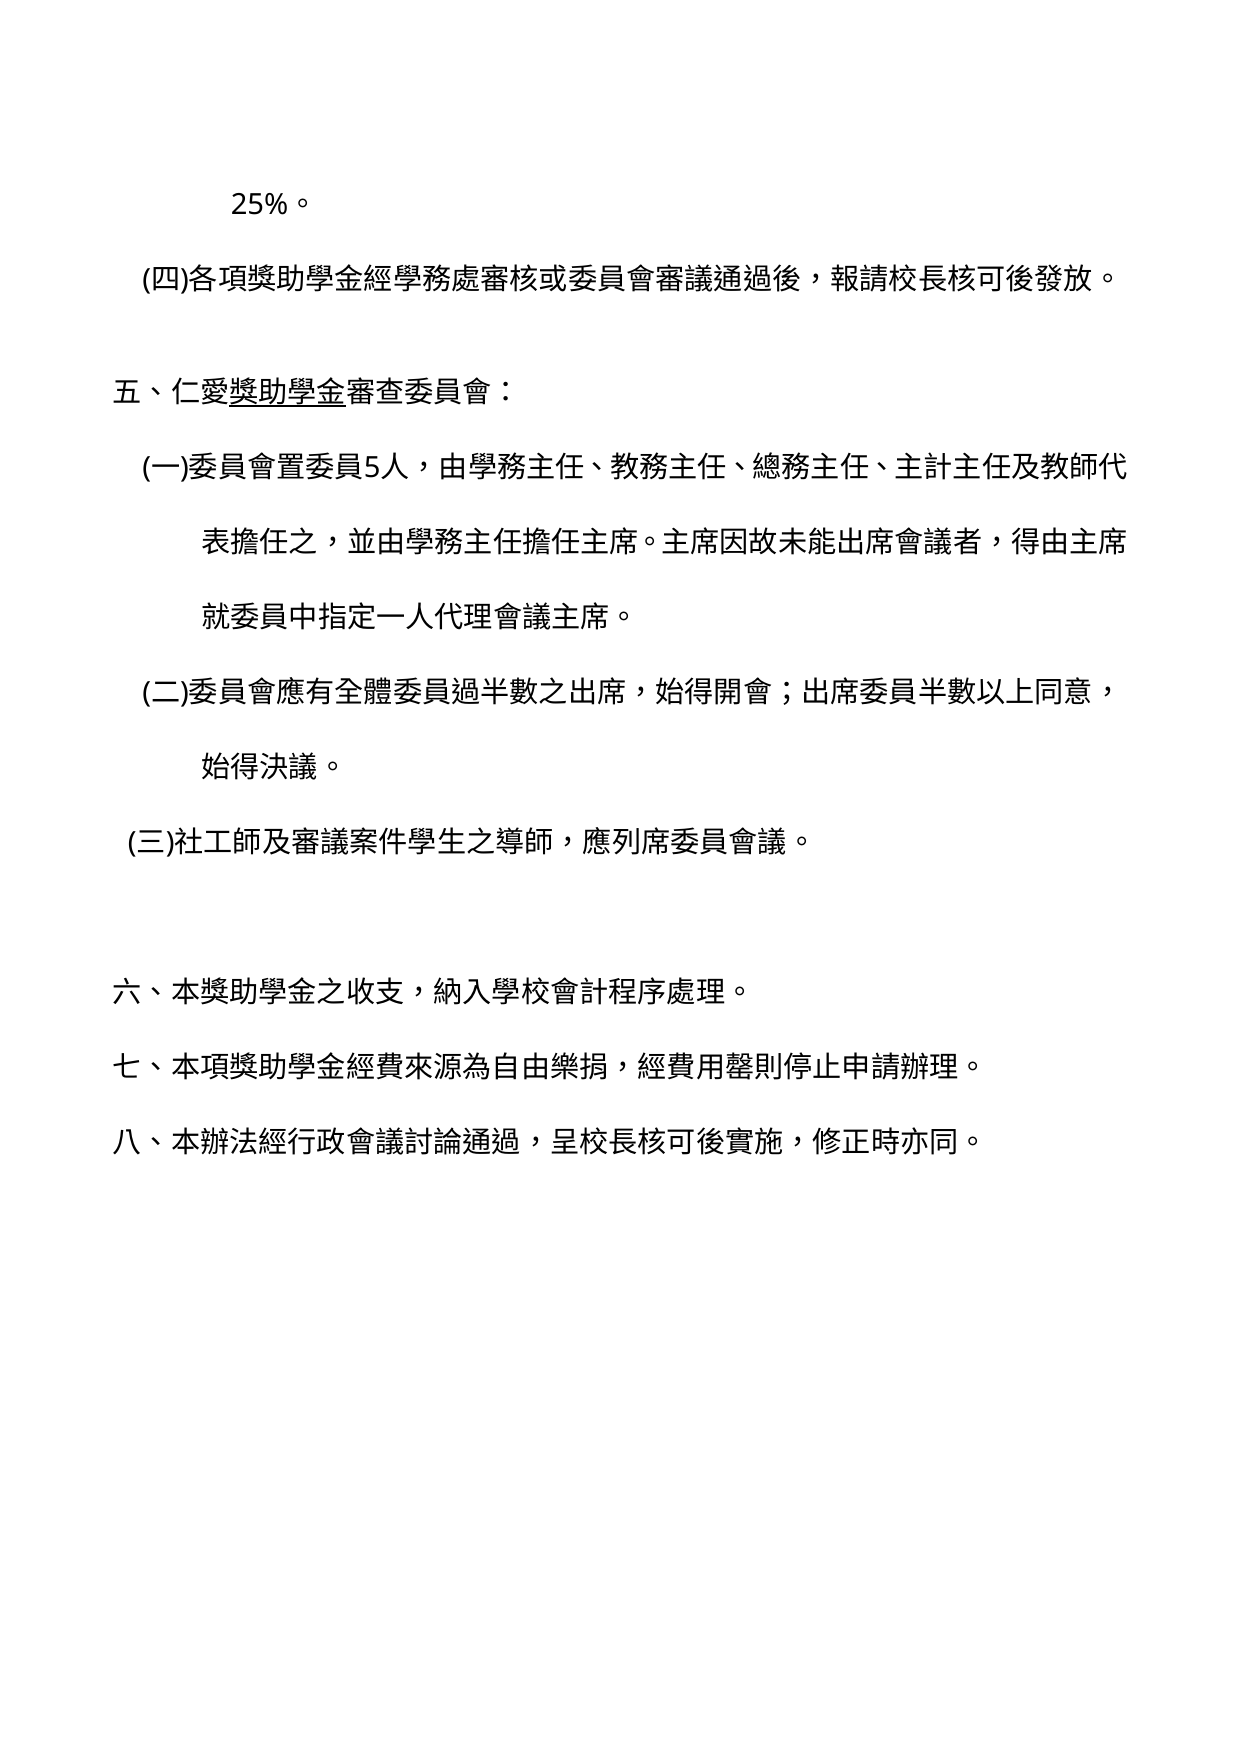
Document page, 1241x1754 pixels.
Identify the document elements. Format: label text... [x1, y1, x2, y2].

text 七、本項獎助學金經費來源為自由樂捐，經費用罄則停止申請辦理。 [112, 1027, 1128, 1102]
text 八、本辦法經行政會議討論通過，呈校長核可後實施，修正時亦同。 [112, 1102, 1128, 1177]
text (四)各項獎助學金經學務處審核或委員會審議通過後，報請校長核可後發放。 [142, 239, 1128, 314]
text 五、仁愛獎助學金審查委員會： [112, 352, 1128, 427]
text (三)社工師及審議案件學生之導師，應列席委員會議。 [112, 802, 1128, 877]
text (一)委員會置委員5人，由學務主任、教務主任、總務主任、主計主任及教師代表擔任之，並由學務主任擔任主席。主席因故未能出席會議者，得由主席就委員中指定一人代理會議主席。 [142, 427, 1128, 652]
text (二)委員會應有全體委員過半數之出席，始得開會；出席委員半數以上同意，始得決議。 [142, 652, 1128, 802]
text 六、本獎助學金之收支，納入學校會計程序處理。 [112, 952, 1128, 1027]
text 25%。 [186, 164, 1128, 239]
